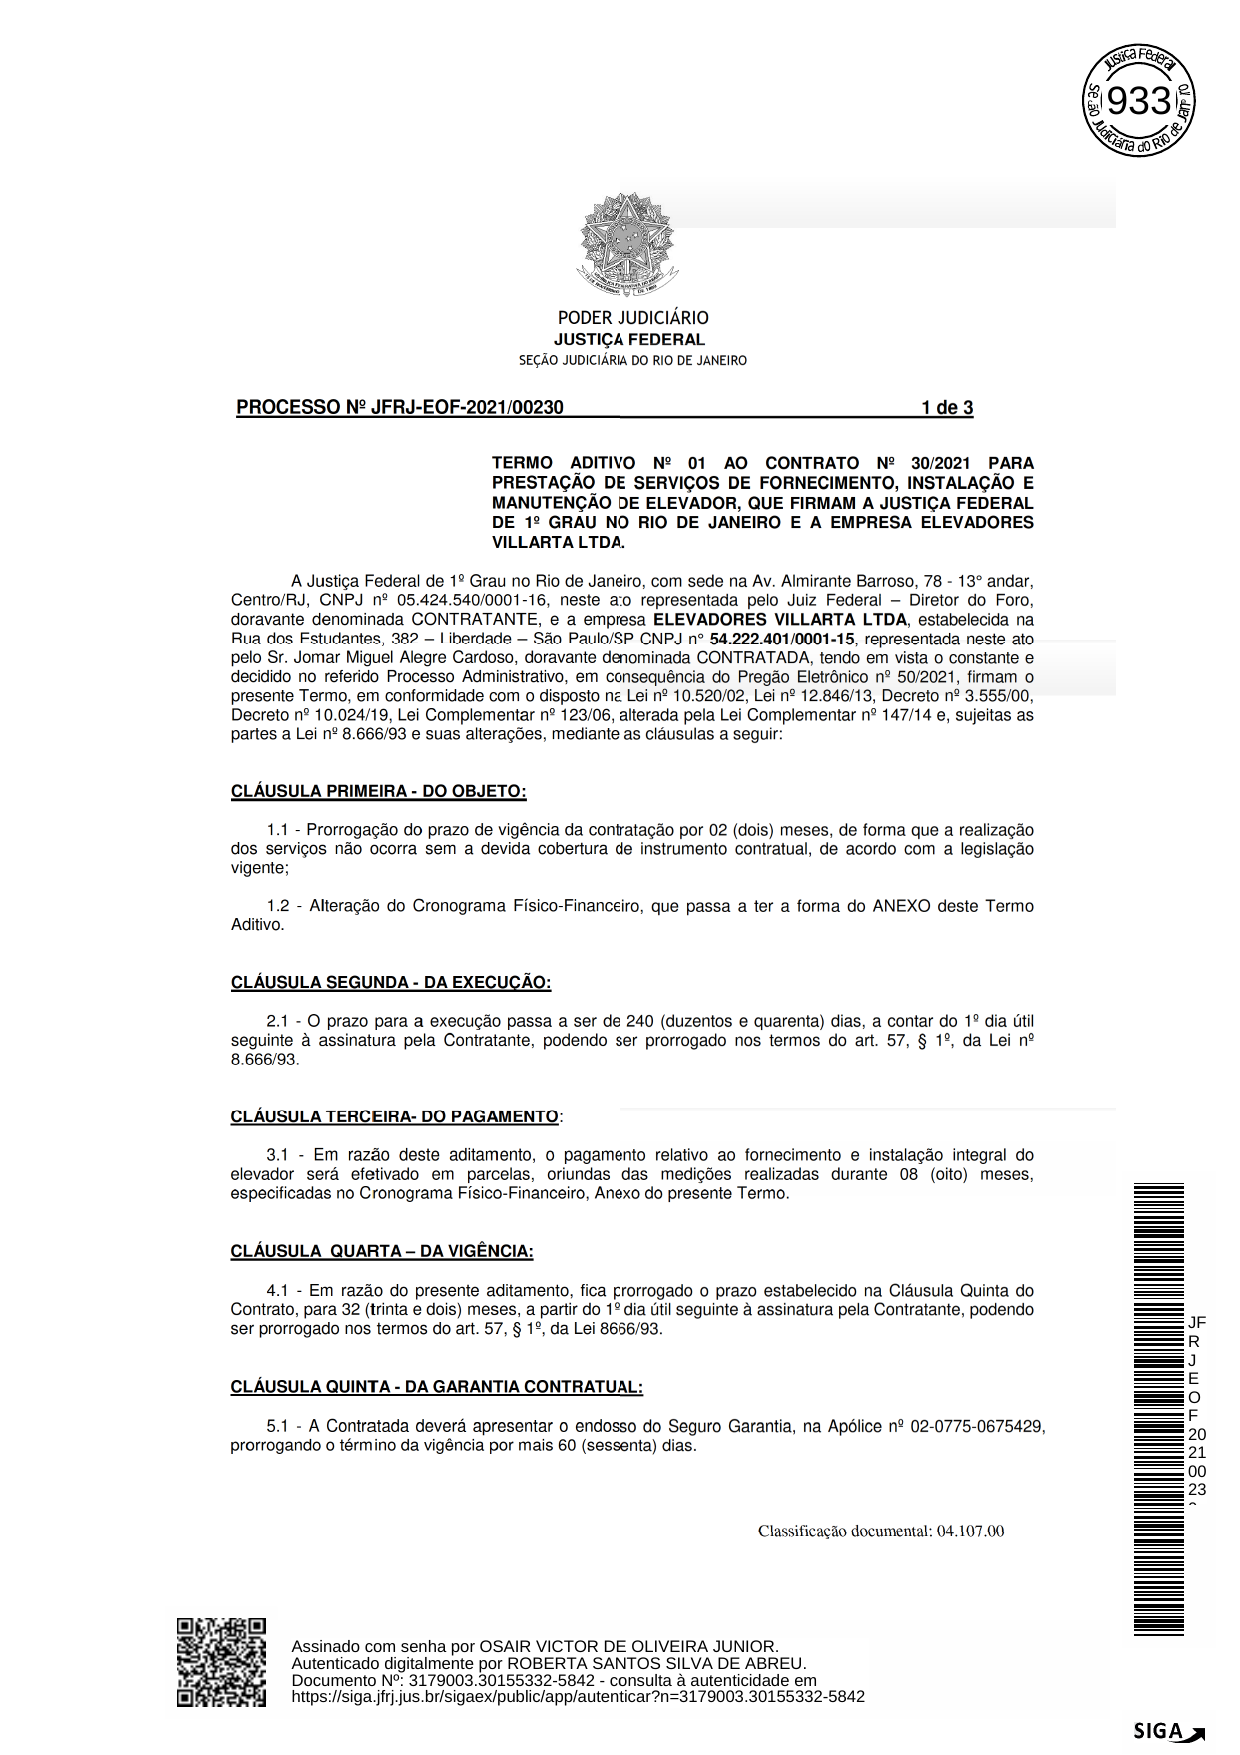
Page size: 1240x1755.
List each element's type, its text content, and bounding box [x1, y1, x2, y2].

text JFRJEOF202100230V03 [1188, 1314, 1207, 1504]
text e [1180, 95, 1193, 105]
text ç [1087, 97, 1100, 106]
